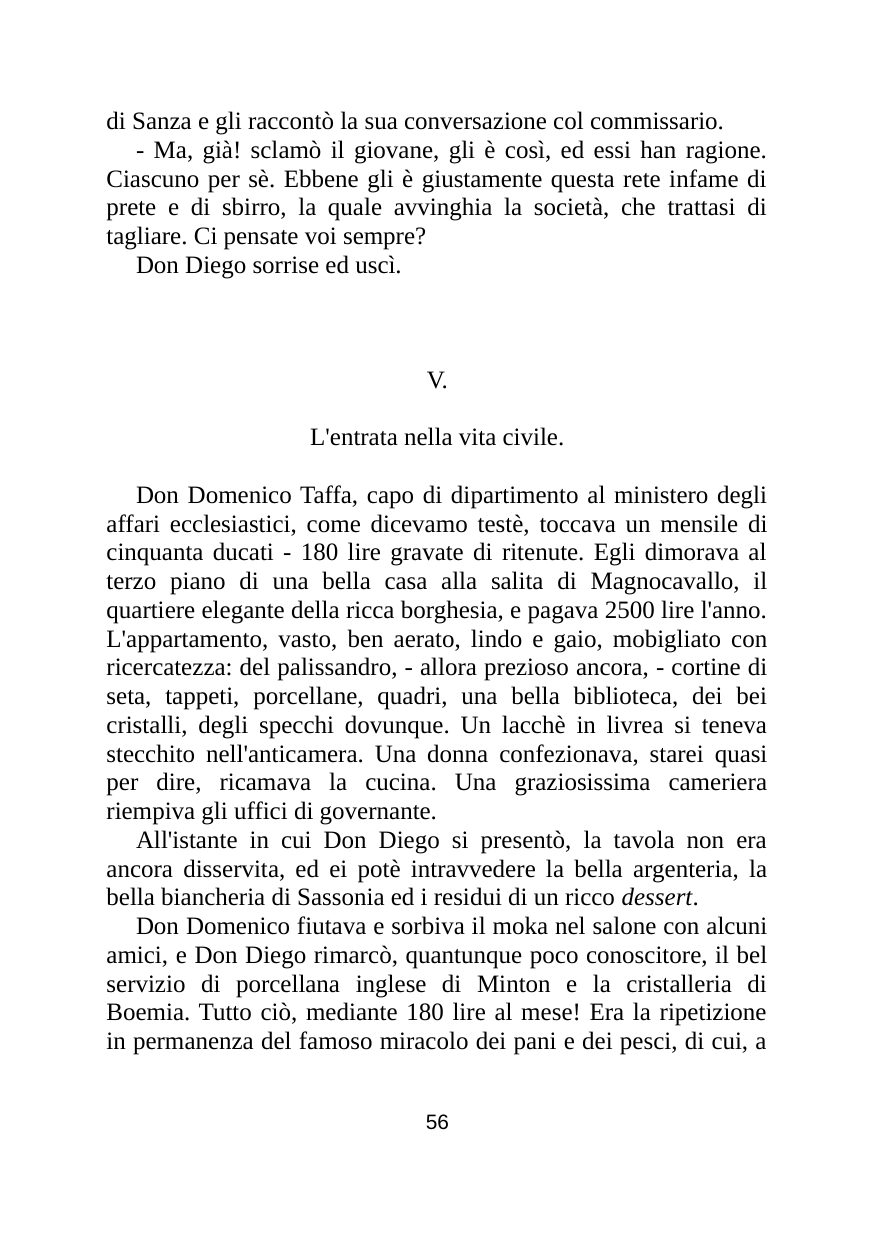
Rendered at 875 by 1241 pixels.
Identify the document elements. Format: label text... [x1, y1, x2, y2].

text Don Diego sorrise ed uscì. [106, 250, 768, 279]
text Don Domenico fiutava e sorbiva il moka nel salone con alcuni amici, e Don Diego rimarcò, quantunque poco conoscitore, il bel servizio di porcellana inglese di Minton e la cristalleria di Boemia. Tutto ciò, mediante 180 lire al mese! Era la ripetizione in permanenza del famoso miracolo dei pani e dei pesci, di cui, a [106, 911, 768, 1055]
text - Ma, già! sclamò il giovane, gli è così, ed essi han ragione. Ciascuno per sè. Ebbene gli è giustamente questa rete infame di prete e di sbirro, la quale avvinghia la società, che trattasi di tagliare. Ci pensate voi sempre? [106, 135, 768, 250]
text L'entrata nella vita civile. [106, 422, 768, 451]
text All'istante in cui Don Diego si presentò, la tavola non era ancora disservita, ed ei potè intravvedere la bella argenteria, la bella biancheria di Sassonia ed i residui di un ricco dessert. [106, 825, 768, 911]
text V. [106, 365, 768, 394]
text Don Domenico Taffa, capo di dipartimento al ministero degli affari ecclesiastici, come dicevamo testè, toccava un mensile di cinquanta ducati - 180 lire gravate di ritenute. Egli dimorava al terzo piano di una bella casa alla salita di Magnocavallo, il quartiere elegante della ricca borghesia, e pagava 2500 lire l'anno. L'appartamento, vasto, ben aerato, lindo e gaio, mobigliato con ricercatezza: del palissandro, - allora prezioso ancora, - cortine di seta, tappeti, porcellane, quadri, una bella biblioteca, dei bei cristalli, degli specchi dovunque. Un lacchè in livrea si teneva stecchito nell'anticamera. Una donna confezionava, starei quasi per dire, ricamava la cucina. Una graziosissima cameriera riempiva gli uffici di governante. [106, 480, 768, 825]
text di Sanza e gli raccontò la sua conversazione col commissario. [106, 106, 768, 135]
